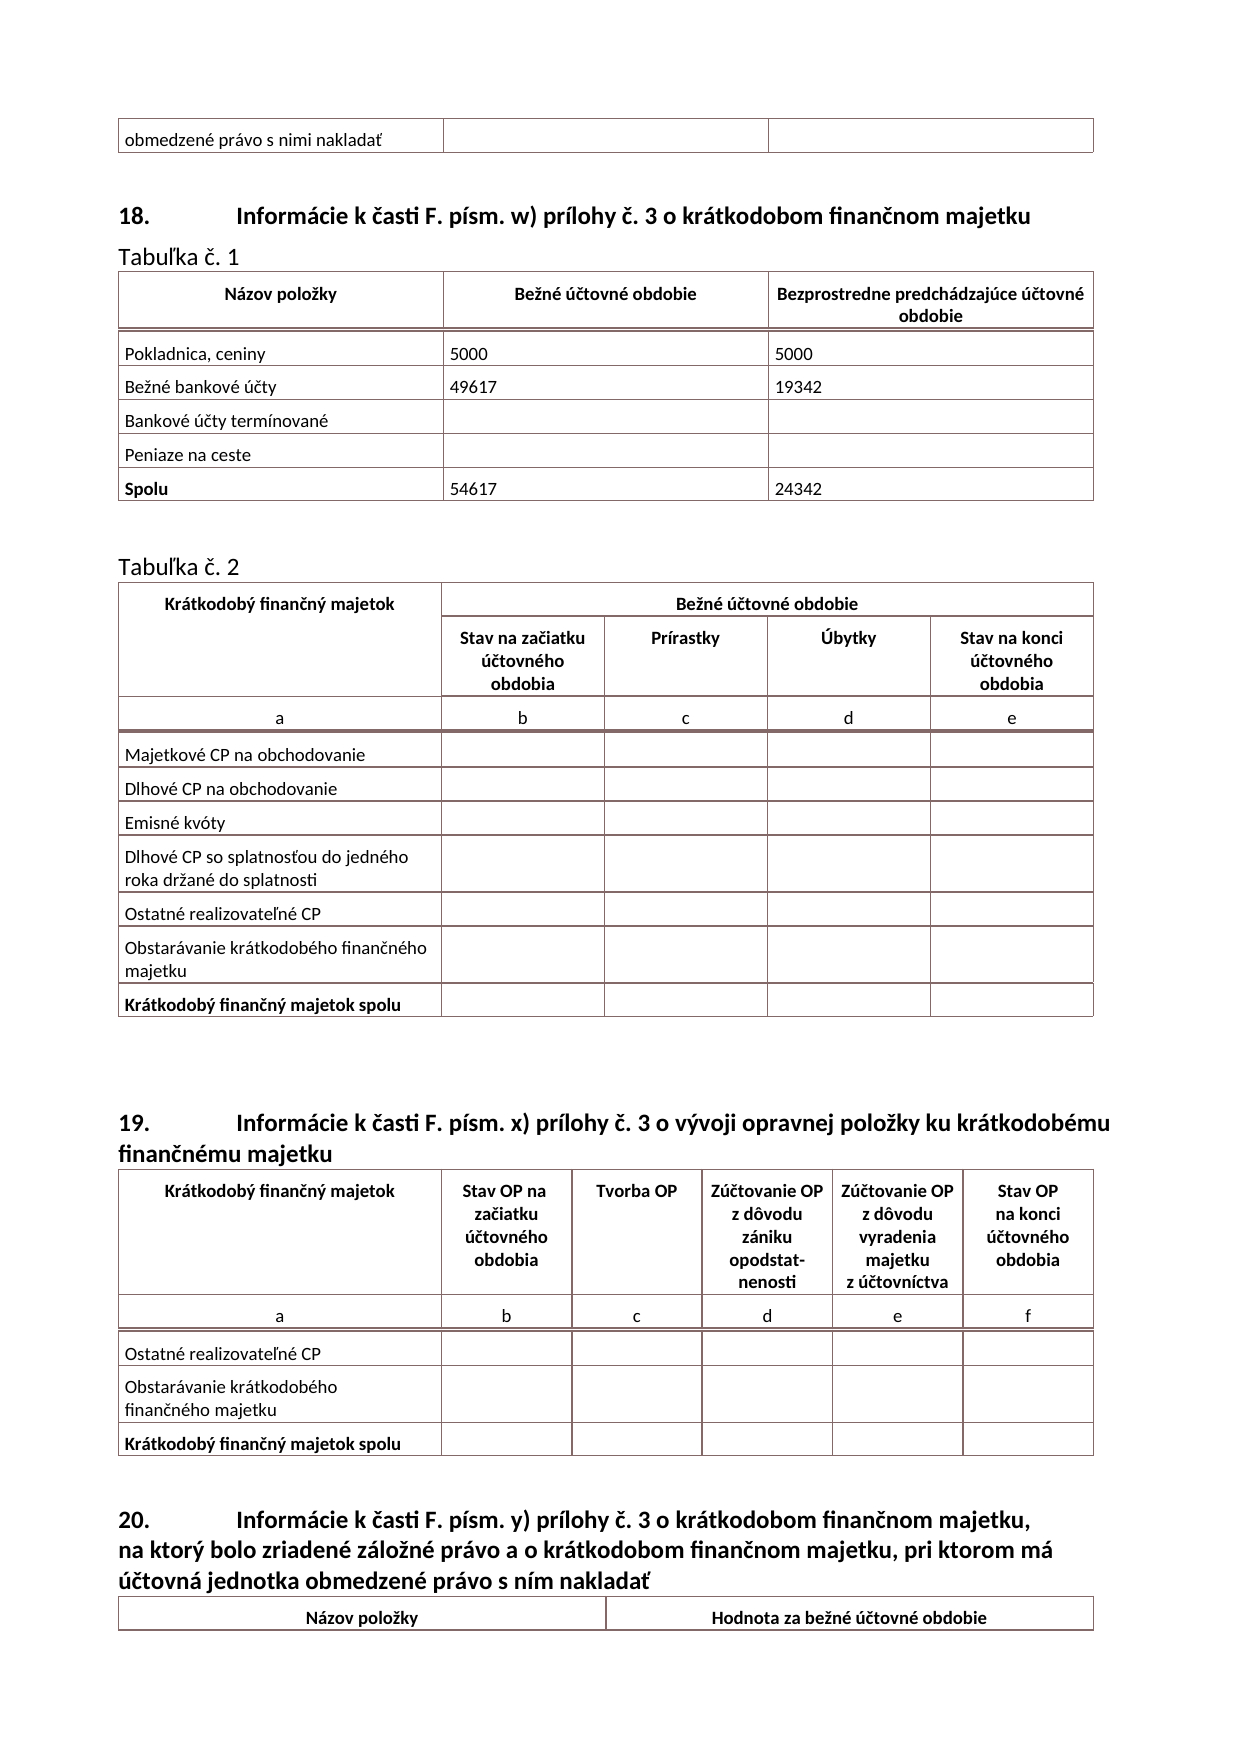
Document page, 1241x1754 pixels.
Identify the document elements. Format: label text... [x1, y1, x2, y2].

table_cell [444, 119, 768, 152]
table_cell Pokladnica, ceniny [119, 332, 443, 365]
table_cell [931, 927, 1093, 982]
table_header Stav OP na konci účtovného obdobia [964, 1170, 1093, 1294]
table_cell [605, 733, 767, 766]
text Tabuľka č. 1 [118, 241, 1122, 271]
table_cell Spolu [119, 468, 443, 500]
table_cell Bežné bankové účty [119, 366, 443, 399]
table_cell b [442, 697, 604, 729]
table_cell [442, 927, 604, 982]
table_cell e [931, 697, 1093, 729]
table_cell a [119, 1295, 441, 1327]
table_header Bezprostredne predchádzajúce účtovné obdobie [769, 272, 1093, 327]
table_cell d [768, 697, 930, 729]
table_cell [931, 836, 1093, 891]
table_header Hodnota za bežné účtovné obdobie [607, 1597, 1093, 1629]
table_cell Úbytky [768, 617, 930, 695]
table_cell Krátkodobý finančný majetok spolu [119, 1423, 441, 1455]
table_cell [703, 1332, 832, 1365]
table_cell [769, 434, 1093, 467]
table_header Bežné účtovné obdobie [442, 583, 1093, 615]
table_header Názov položky [119, 272, 443, 327]
table_cell a [119, 697, 441, 729]
table_cell [444, 434, 768, 467]
table_cell 49617 [444, 366, 768, 399]
table_cell [964, 1366, 1093, 1422]
table_cell [964, 1423, 1093, 1455]
table_cell 5000 [444, 332, 768, 365]
table_cell Dlhové CP so splatnosťou do jedného roka držané do splatnosti [119, 836, 441, 891]
table_cell f [964, 1295, 1093, 1327]
table_cell [964, 1332, 1093, 1365]
table_cell Obstarávanie krátkodobého finančného majetku [119, 1366, 441, 1422]
table_cell [768, 836, 930, 891]
table_cell [833, 1366, 962, 1422]
table_cell [442, 768, 604, 800]
table_cell Ostatné realizovateľné CP [119, 1332, 441, 1365]
table_header Názov položky [119, 1597, 605, 1629]
table_cell [931, 768, 1093, 800]
table_cell Majetkové CP na obchodovanie [119, 733, 441, 766]
table_cell [442, 984, 604, 1016]
table_cell Peniaze na ceste [119, 434, 443, 467]
table_cell [703, 1423, 832, 1455]
table_cell [605, 802, 767, 834]
table_cell Stav na konci účtovného obdobia [931, 617, 1093, 695]
table_cell 54617 [444, 468, 768, 500]
table_cell [573, 1332, 701, 1365]
table_header Zúčtovanie OP z dôvodu vyradenia majetku z účtovníctva [833, 1170, 962, 1294]
table_cell Dlhové CP na obchodovanie [119, 768, 441, 800]
table_cell Stav na začiatku účtovného obdobia [442, 617, 604, 695]
table_cell obmedzené právo s nimi nakladať [119, 119, 443, 152]
table_cell Ostatné realizovateľné CP [119, 893, 441, 925]
table_cell [442, 802, 604, 834]
table_cell e [833, 1295, 962, 1327]
table_cell [768, 927, 930, 982]
table_cell [931, 984, 1093, 1016]
table_cell [605, 893, 767, 925]
table_cell [442, 733, 604, 766]
table_cell [444, 400, 768, 433]
table_cell Obstarávanie krátkodobého finančného majetku [119, 927, 441, 982]
table_cell Bankové účty termínované [119, 400, 443, 433]
table_cell [931, 893, 1093, 925]
text 20. Informácie k časti F. písm. y) prílohy č. 3 o krátkodobom finančnom majetku, na ktorý bolo zriadené záložné právo a o krátkodobom finančnom majetku, pri ktorom má účtovná jednotka obmedzené právo s ním nakladať [118, 1504, 1122, 1596]
table_cell [442, 1423, 571, 1455]
table_cell [833, 1332, 962, 1365]
table_cell c [573, 1295, 701, 1327]
table_cell [769, 400, 1093, 433]
text Tabuľka č. 2 [118, 551, 1122, 582]
table_cell 24342 [769, 468, 1093, 500]
table_cell [769, 119, 1093, 152]
table_cell Prírastky [605, 617, 767, 695]
table_cell [442, 893, 604, 925]
table_cell Krátkodobý finančný majetok spolu [119, 984, 441, 1016]
table_cell [833, 1423, 962, 1455]
table_cell [931, 802, 1093, 834]
table_cell [605, 836, 767, 891]
table_cell [442, 1332, 571, 1365]
table_cell [605, 768, 767, 800]
table_cell Emisné kvóty [119, 802, 441, 834]
table_cell c [605, 697, 767, 729]
table_header Tvorba OP [573, 1170, 701, 1294]
table_cell b [442, 1295, 571, 1327]
table_cell [931, 733, 1093, 766]
table_cell 5000 [769, 332, 1093, 365]
table_cell [768, 733, 930, 766]
table_cell [768, 984, 930, 1016]
table_header Zúčtovanie OP z dôvodu zániku opodstat- nenosti [703, 1170, 832, 1294]
text 18. Informácie k časti F. písm. w) prílohy č. 3 o krátkodobom finančnom majetku [118, 200, 1122, 231]
table_cell [703, 1366, 832, 1422]
table_cell [573, 1366, 701, 1422]
text 19. Informácie k časti F. písm. x) prílohy č. 3 o vývoji opravnej položky ku krátkodobému finančnému majetku [118, 1107, 1122, 1168]
table_cell 19342 [769, 366, 1093, 399]
table_cell [768, 768, 930, 800]
table_cell [573, 1423, 701, 1455]
table_cell [442, 836, 604, 891]
table_cell d [703, 1295, 832, 1327]
table_header Bežné účtovné obdobie [444, 272, 768, 327]
table_cell [768, 802, 930, 834]
table_cell [768, 893, 930, 925]
table_header Krátkodobý finančný majetok [119, 1170, 441, 1294]
table_header Krátkodobý finančný majetok [119, 583, 441, 696]
table_header Stav OP na začiatku účtovného obdobia [442, 1170, 571, 1294]
table_cell [605, 984, 767, 1016]
table_cell [605, 927, 767, 982]
table_cell [442, 1366, 571, 1422]
